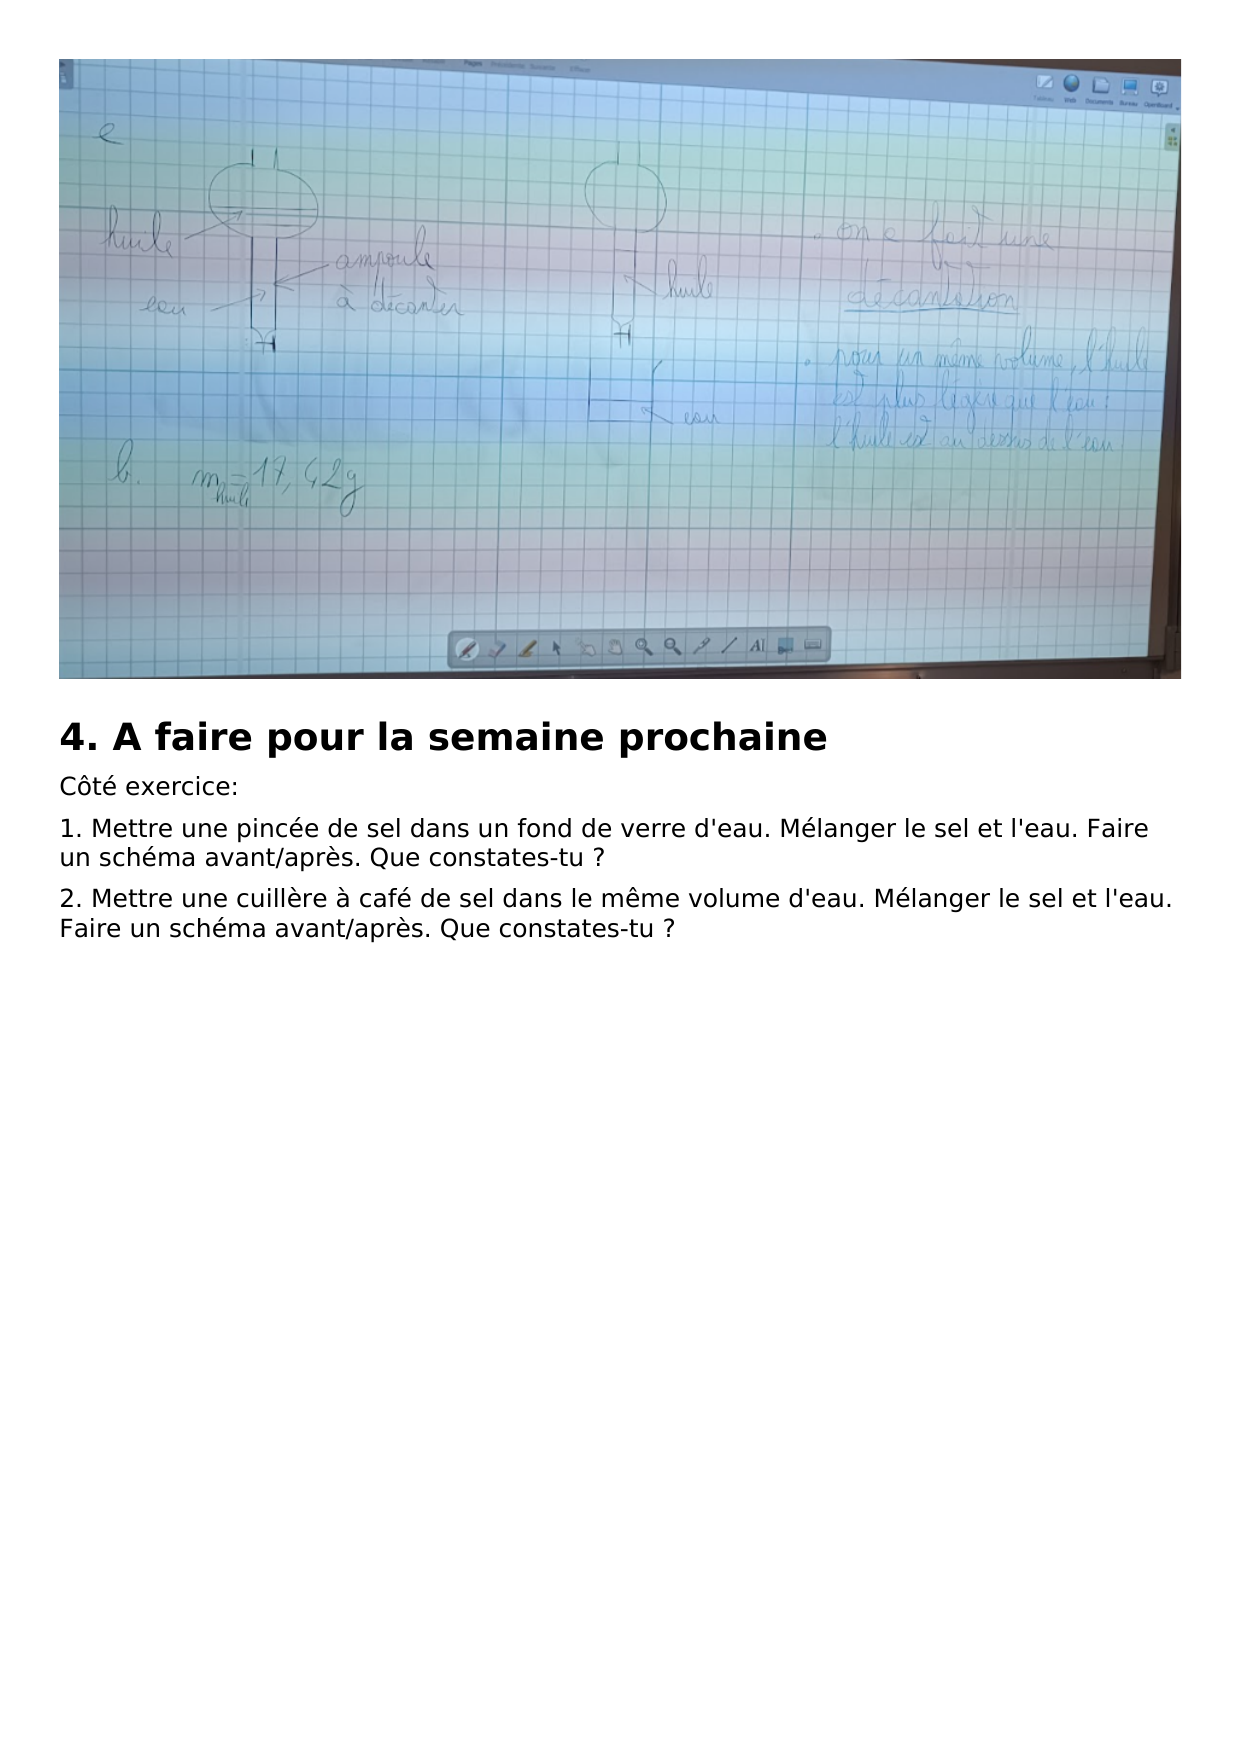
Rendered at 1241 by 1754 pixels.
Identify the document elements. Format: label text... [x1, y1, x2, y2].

text 2. Mettre une cuillère à café de sel dans le même volume d'eau. Mélanger le sel et l'eau. Faire un schéma avant/après. Que constates-tu ? [59, 885, 1181, 943]
picture [59, 59, 1182, 679]
subtitle 4. A faire pour la semaine prochaine [59, 716, 1181, 760]
text 1. Mettre une pincée de sel dans un fond de verre d'eau. Mélanger le sel et l'eau. Faire un schéma avant/après. Que constates-tu ? [59, 814, 1181, 872]
text Côté exercice: [59, 772, 1181, 801]
